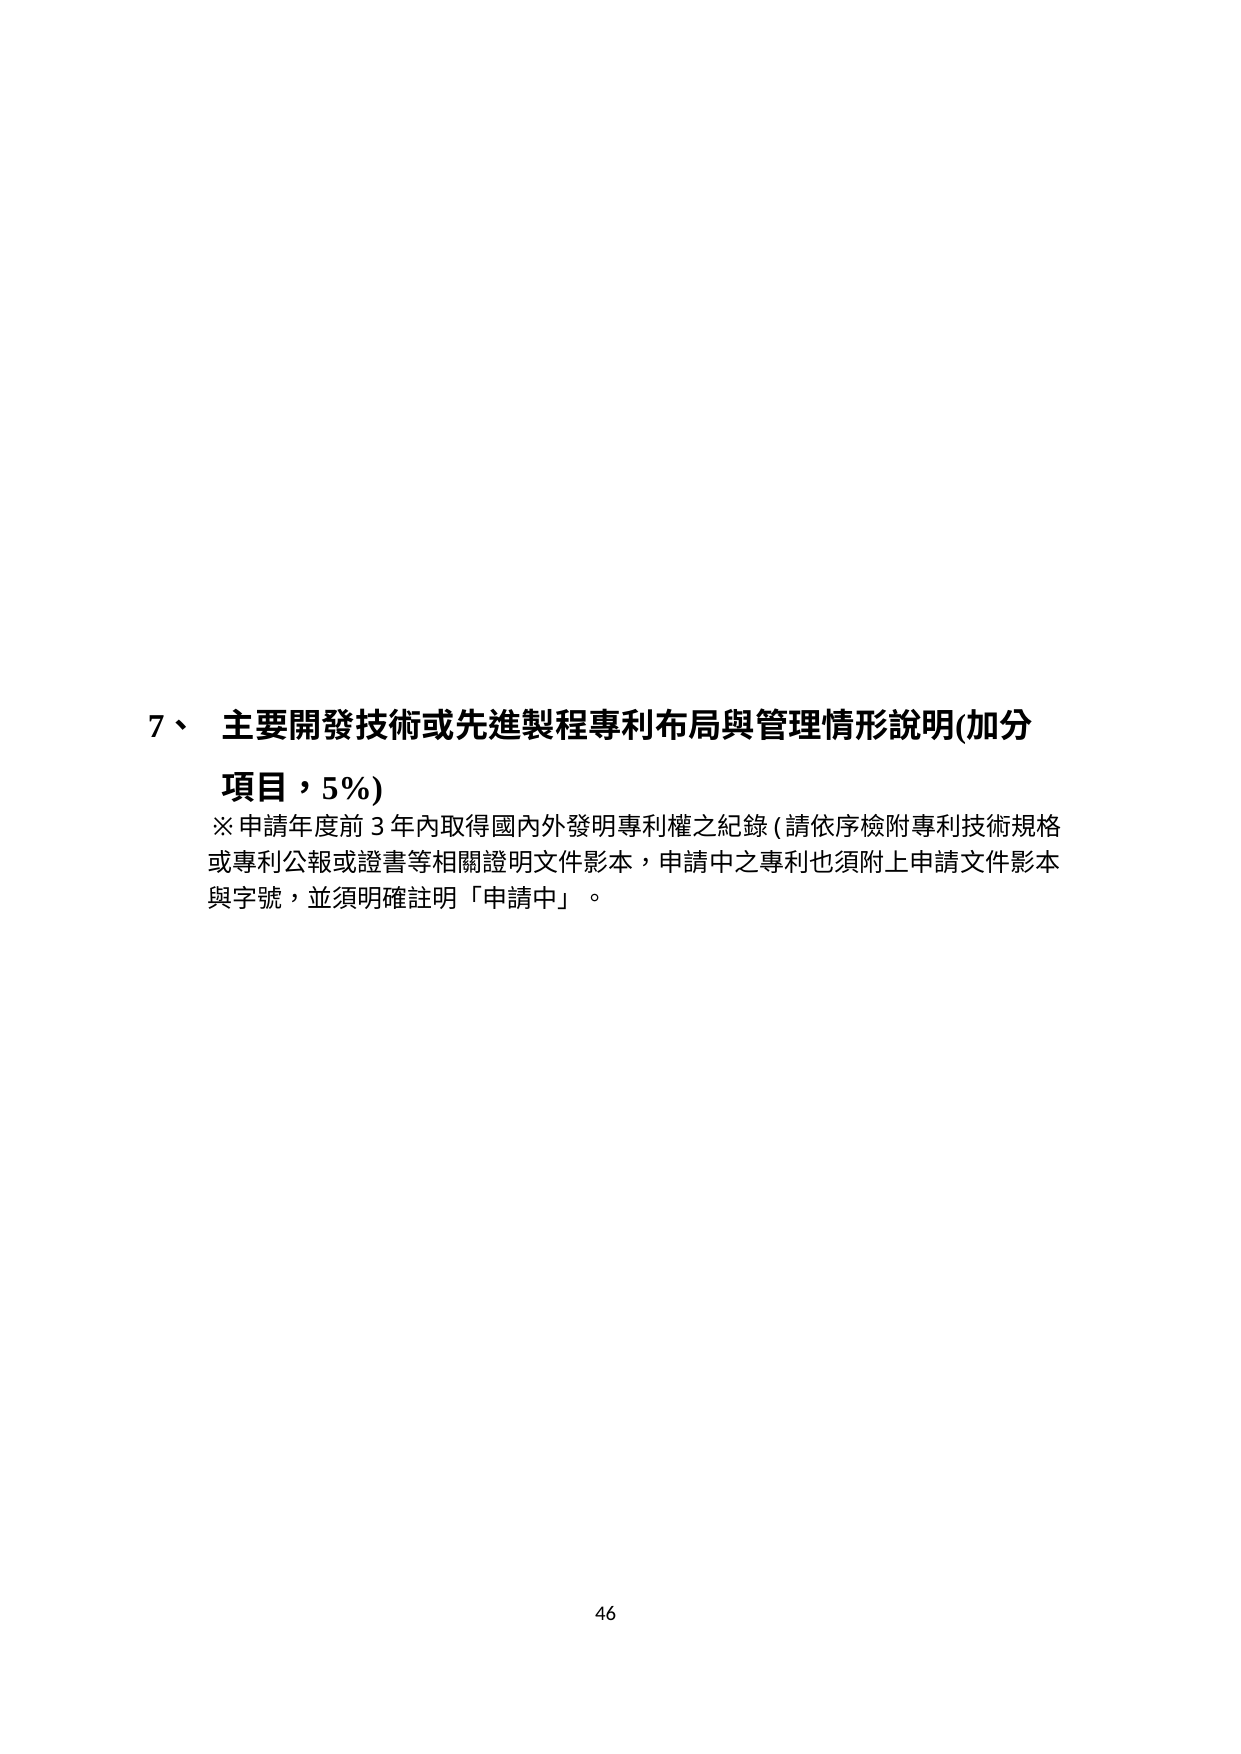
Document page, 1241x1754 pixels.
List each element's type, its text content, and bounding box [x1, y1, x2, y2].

list 主要開發技術或先進製程專利布局與管理情形說明(加分項目，5%) [148, 681, 1063, 806]
text ※申請年度前3年內取得國內外發明專利權之紀錄(請依序檢附專利技術規格或專利公報或證書等相關證明文件影本，申請中之專利也須附上申請文件影本與字號，並須明確註明「申請中」。 [177, 806, 1063, 915]
